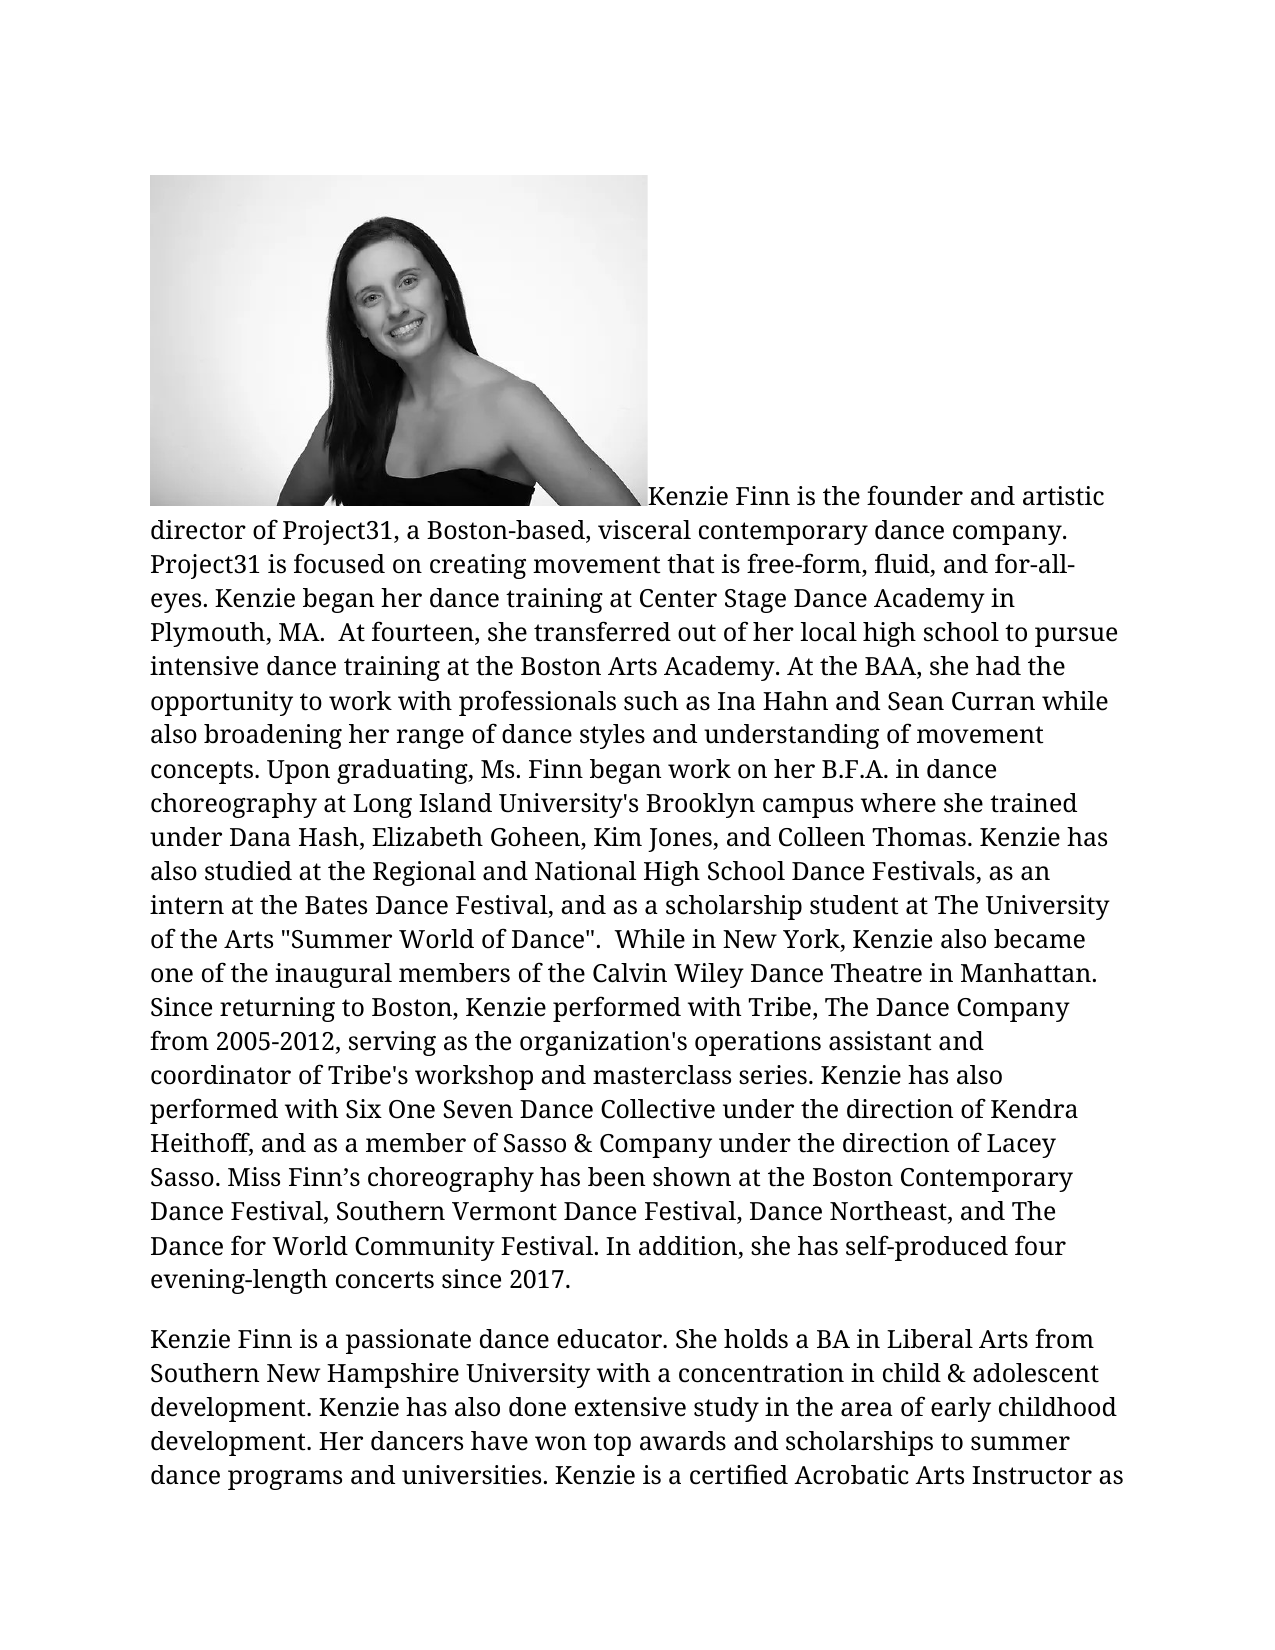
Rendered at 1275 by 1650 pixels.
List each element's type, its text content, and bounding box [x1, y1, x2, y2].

picture [150, 175, 648, 506]
text Kenzie Finn is a passionate dance educator. She holds a BA in Liberal Arts from Southern New Hampshire University with a concentration in child & adolescent development. Kenzie has also done extensive study in the area of early childhood development. Her dancers have won top awards and scholarships to summer dance programs and universities. Kenzie is a certified Acrobatic Arts Instructor as [150, 1321, 1125, 1492]
text Kenzie Finn is the founder and artistic director of Project31, a Boston-based, visceral contemporary dance company. Project31 is focused on creating movement that is free-form, fluid, and for-all-eyes. Kenzie began her dance training at Center Stage Dance Academy in Plymouth, MA. At fourteen, she transferred out of her local high school to pursue intensive dance training at the Boston Arts Academy. At the BAA, she had the opportunity to work with professionals such as Ina Hahn and Sean Curran while also broadening her range of dance styles and understanding of movement concepts. Upon graduating, Ms. Finn began work on her B.F.A. in dance choreography at Long Island University's Brooklyn campus where she trained under Dana Hash, Elizabeth Goheen, Kim Jones, and Colleen Thomas. Kenzie has also studied at the Regional and National High School Dance Festivals, as an intern at the Bates Dance Festival, and as a scholarship student at The University of the Arts "Summer World of Dance". While in New York, Kenzie also became one of the inaugural members of the Calvin Wiley Dance Theatre in Manhattan. Since returning to Boston, Kenzie performed with Tribe, The Dance Company from 2005-2012, serving as the organization's operations assistant and coordinator of Tribe's workshop and masterclass series. Kenzie has also performed with Six One Seven Dance Collective under the direction of Kendra Heithoff, and as a member of Sasso & Company under the direction of Lacey Sasso. Miss Finn’s choreography has been shown at the Boston Contemporary Dance Festival, Southern Vermont Dance Festival, Dance Northeast, and The Dance for World Community Festival. In addition, she has self-produced four evening-length concerts since 2017. [150, 175, 1125, 1296]
